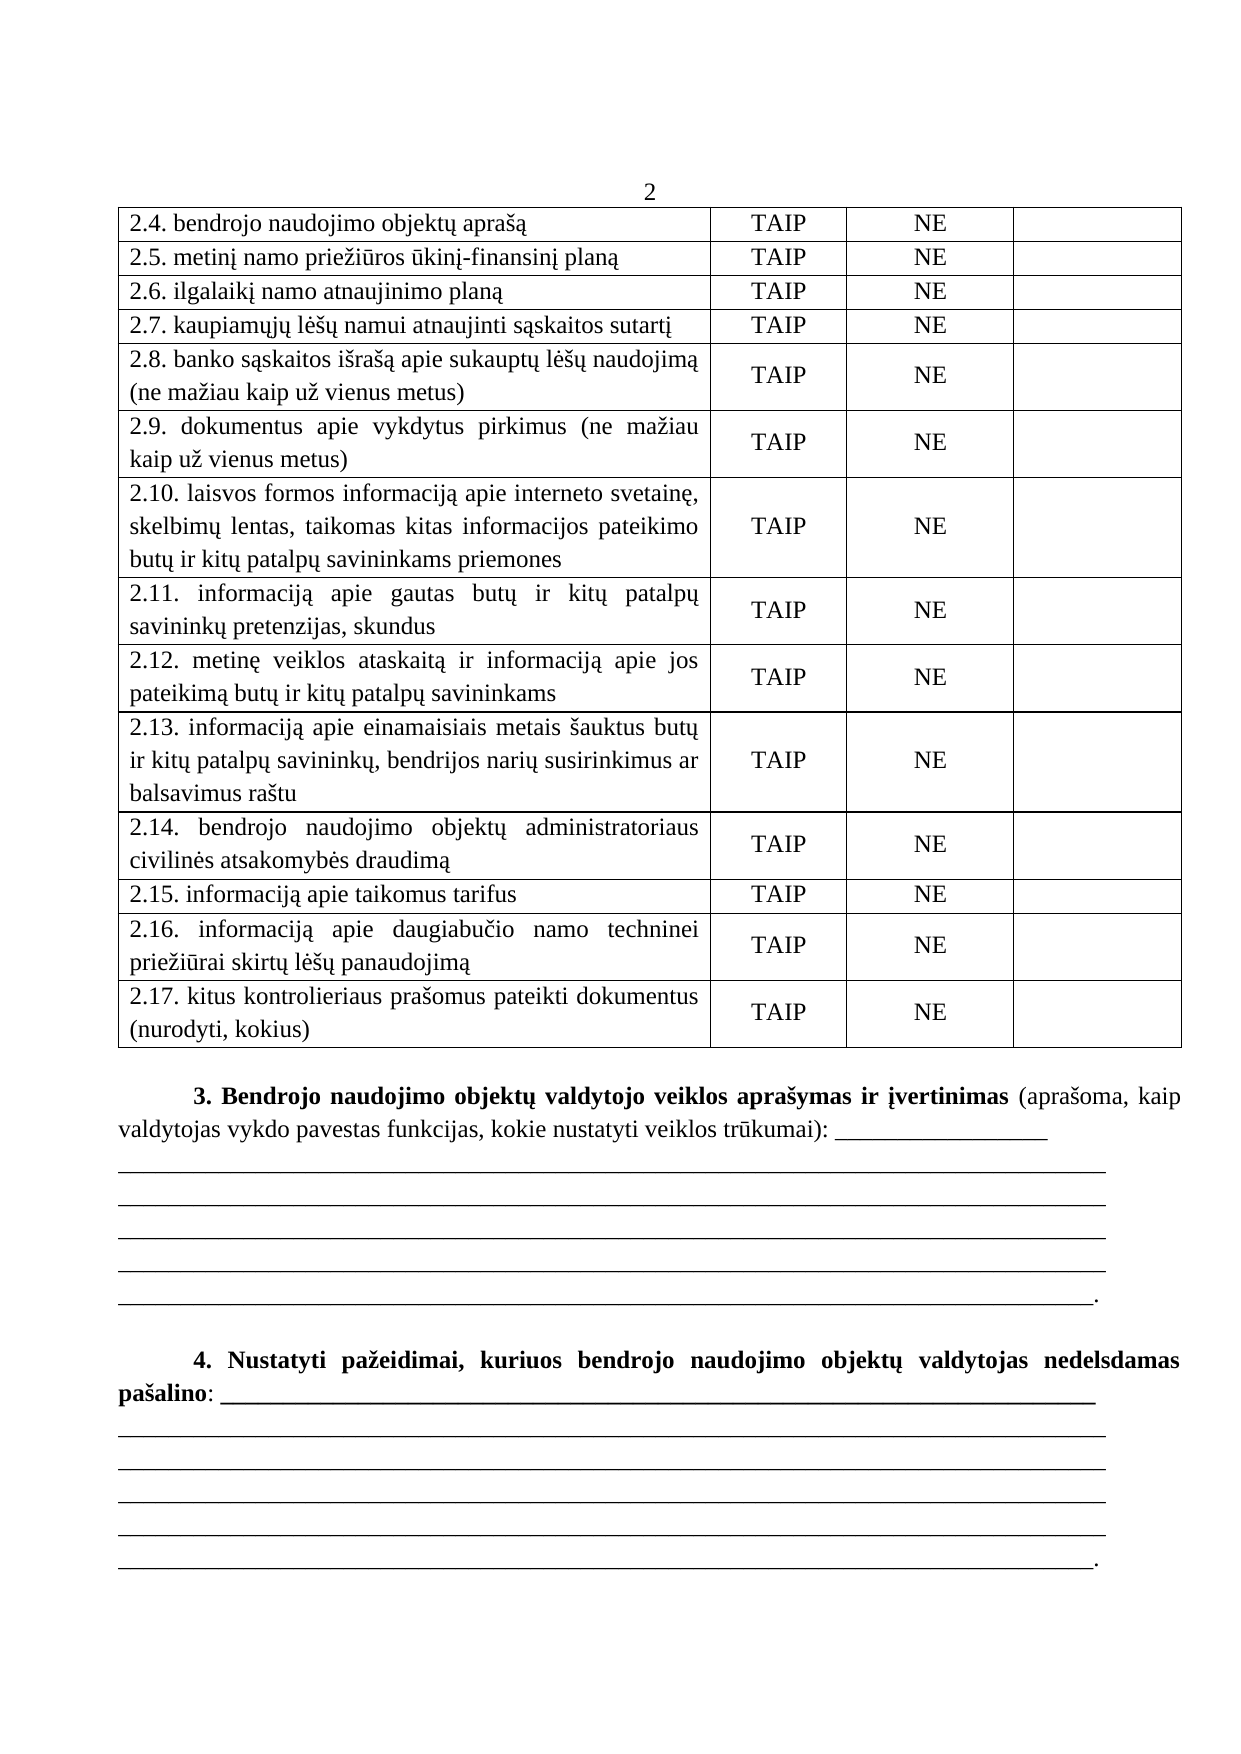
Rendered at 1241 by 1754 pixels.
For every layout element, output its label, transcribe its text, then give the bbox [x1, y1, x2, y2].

table_cell 2.14. bendrojo naudojimo objektų administratoriaus civilinės atsakomybės draudimą [119, 813, 710, 878]
table_cell TAIP [711, 411, 846, 477]
table_cell [1014, 981, 1181, 1047]
table_cell NE [847, 208, 1013, 241]
table_cell TAIP [711, 310, 846, 343]
table_cell TAIP [711, 578, 846, 644]
table_cell TAIP [711, 813, 846, 878]
table_cell 2.17. kitus kontrolieriaus prašomus pateikti dokumentus (nurodyti, kokius) [119, 981, 710, 1047]
text _______________________________________________________________________________ [118, 1147, 1181, 1176]
table_cell TAIP [711, 914, 846, 980]
table_cell NE [847, 981, 1013, 1047]
table_cell TAIP [711, 713, 846, 811]
table_cell [1014, 813, 1181, 878]
table_cell TAIP [711, 880, 846, 913]
table_cell 2.4. bendrojo naudojimo objektų aprašą [119, 208, 710, 241]
table_cell NE [847, 578, 1013, 644]
table_cell [1014, 344, 1181, 410]
table_cell TAIP [711, 208, 846, 241]
table_cell 2.7. kaupiamųjų lėšų namui atnaujinti sąskaitos sutartį [119, 310, 710, 343]
table_cell NE [847, 880, 1013, 913]
text _______________________________________________________________________________ [118, 1213, 1181, 1242]
text _______________________________________________________________________________ [118, 1444, 1181, 1473]
table_cell 2.11. informaciją apie gautas butų ir kitų patalpų savininkų pretenzijas, skundus [119, 578, 710, 644]
table_cell NE [847, 478, 1013, 577]
text _______________________________________________________________________________ [118, 1477, 1181, 1506]
table_cell TAIP [711, 344, 846, 410]
table_cell 2.16. informaciją apie daugiabučio namo techninei priežiūrai skirtų lėšų panaudojimą [119, 914, 710, 980]
table_cell NE [847, 914, 1013, 980]
table_cell [1014, 310, 1181, 343]
table_cell [1014, 713, 1181, 811]
table_cell 2.5. metinį namo priežiūros ūkinį-finansinį planą [119, 242, 710, 275]
table_cell [1014, 880, 1181, 913]
text 3. Bendrojo naudojimo objektų valdytojo veiklos aprašymas ir įvertinimas (aprašoma, kaip valdytojas vykdo pavestas funkcijas, kokie nustatyti veiklos trūkumai): _________________ [118, 1081, 1181, 1143]
table_cell 2.10. laisvos formos informaciją apie interneto svetainę, skelbimų lentas, taikomas kitas informacijos pateikimo butų ir kitų patalpų savininkams priemones [119, 478, 710, 577]
table_cell [1014, 914, 1181, 980]
text _______________________________________________________________________________ [118, 1180, 1181, 1209]
table_cell [1014, 276, 1181, 309]
table_cell NE [847, 344, 1013, 410]
table_cell 2.9. dokumentus apie vykdytus pirkimus (ne mažiau kaip už vienus metus) [119, 411, 710, 477]
table_cell [1014, 242, 1181, 275]
table_cell [1014, 411, 1181, 477]
table_cell [1014, 645, 1181, 711]
table_cell TAIP [711, 478, 846, 577]
table_cell NE [847, 411, 1013, 477]
table_cell TAIP [711, 242, 846, 275]
text ______________________________________________________________________________. [118, 1279, 1181, 1308]
text _______________________________________________________________________________ [118, 1246, 1181, 1275]
text _______________________________________________________________________________ [118, 1510, 1181, 1539]
table_cell 2.8. banko sąskaitos išrašą apie sukauptų lėšų naudojimą (ne mažiau kaip už vienus metus) [119, 344, 710, 410]
table_cell 2.13. informaciją apie einamaisiais metais šauktus butų ir kitų patalpų savininkų, bendrijos narių susirinkimus ar balsavimus raštu [119, 713, 710, 811]
table_cell TAIP [711, 276, 846, 309]
table_cell NE [847, 242, 1013, 275]
table_cell TAIP [711, 645, 846, 711]
table_cell 2.12. metinę veiklos ataskaitą ir informaciją apie jos pateikimą butų ir kitų patalpų savininkams [119, 645, 710, 711]
table_cell NE [847, 645, 1013, 711]
table_cell TAIP [711, 981, 846, 1047]
table_cell NE [847, 310, 1013, 343]
table_cell NE [847, 276, 1013, 309]
table_cell 2.6. ilgalaikį namo atnaujinimo planą [119, 276, 710, 309]
table_cell [1014, 208, 1181, 241]
text _______________________________________________________________________________ [118, 1411, 1181, 1440]
text ______________________________________________________________________________. [118, 1543, 1181, 1572]
table_cell [1014, 478, 1181, 577]
table_cell 2.15. informaciją apie taikomus tarifus [119, 880, 710, 913]
table_cell NE [847, 713, 1013, 811]
text 4. Nustatyti pažeidimai, kuriuos bendrojo naudojimo objektų valdytojas nedelsdamas pašalino: ______________________________________________________________________ [118, 1345, 1181, 1407]
table_cell NE [847, 813, 1013, 878]
table_cell [1014, 578, 1181, 644]
